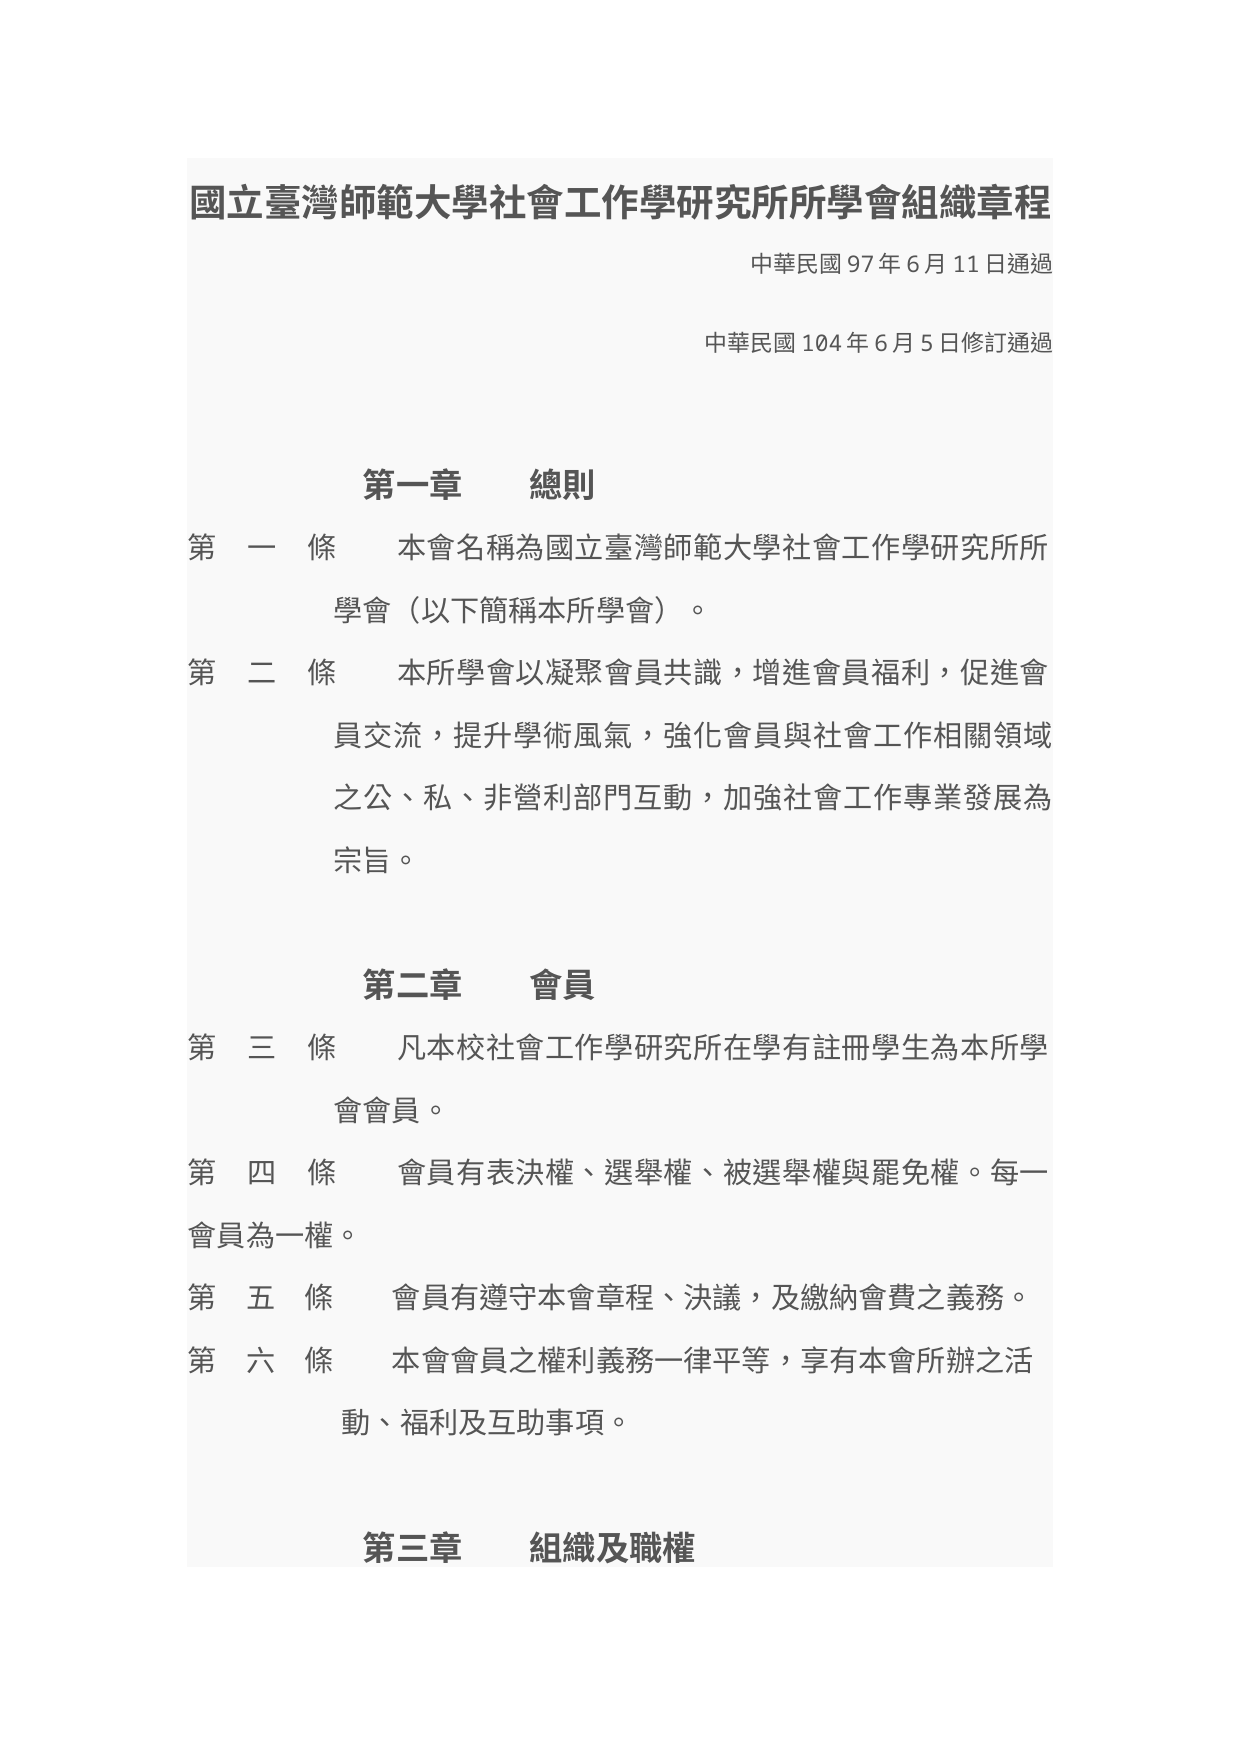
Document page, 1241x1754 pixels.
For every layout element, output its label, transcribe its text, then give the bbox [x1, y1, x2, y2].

text 第 三 條 凡本校社會工作學研究所在學有註冊學生為本所學會會員。 [187, 1004, 1053, 1129]
text 動、福利及互助事項。 [187, 1379, 1053, 1442]
text 第 五 條 會員有遵守本會章程、決議，及繳納會費之義務。 [187, 1254, 1053, 1317]
text 第 六 條 本會會員之權利義務一律平等，享有本會所辦之活 [187, 1317, 1053, 1379]
text 中華民國104年6月5日修訂通過 [187, 300, 1053, 362]
text 國立臺灣師範大學社會工作學研究所所學會組織章程 [187, 158, 1053, 221]
text 中華民國97年6月11日通過 [187, 221, 1053, 283]
text 第二章 會員 [187, 942, 1053, 1004]
text 第 二 條 本所學會以凝聚會員共識，增進會員福利，促進會員交流，提升學術風氣，強化會員與社會工作相關領域之公、私、非營利部門互動，加強社會工作專業發展為宗旨。 [187, 629, 1053, 879]
text 第 一 條 本會名稱為國立臺灣師範大學社會工作學研究所所學會（以下簡稱本所學會）。 [187, 504, 1053, 629]
text 第一章 總則 [187, 442, 1053, 504]
text 第 四 條 會員有表決權、選舉權、被選舉權與罷免權。每一會員為一權。 [187, 1129, 1053, 1254]
text 第三章 組織及職權 [187, 1504, 1053, 1567]
